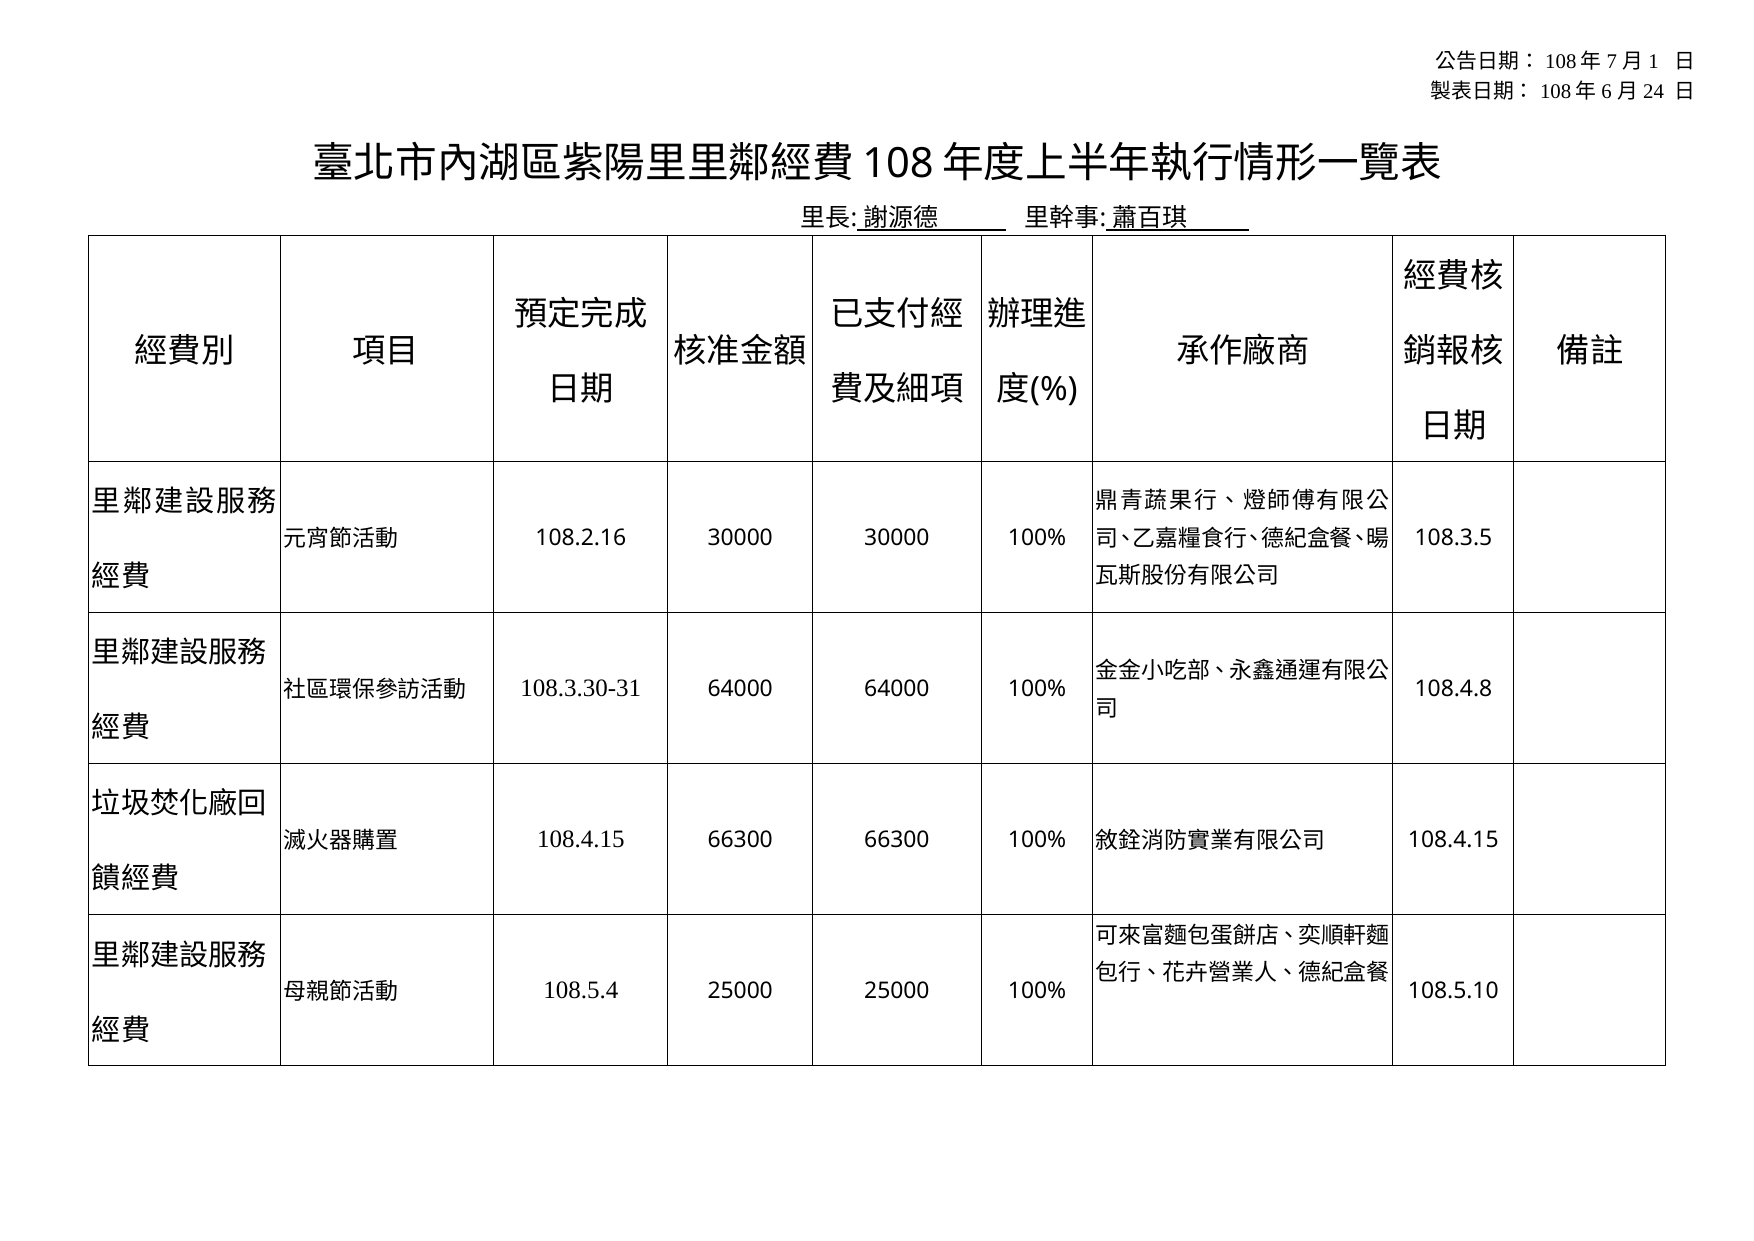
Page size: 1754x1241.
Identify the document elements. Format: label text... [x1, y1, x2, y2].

table_cell 108.5.4 [494, 915, 667, 1065]
table_cell [1514, 764, 1665, 914]
table_cell 滅火器購置 [281, 764, 493, 914]
table_header 項目 [281, 236, 493, 461]
table_cell 100% [982, 613, 1092, 763]
table_cell [1514, 462, 1665, 612]
table_header 經費別 [89, 236, 280, 461]
table_cell 25000 [813, 915, 981, 1065]
table_cell [1514, 613, 1665, 763]
table_cell 社區環保參訪活動 [281, 613, 493, 763]
table_header 備註 [1514, 236, 1665, 461]
table_header 辦理進度(%) [982, 236, 1092, 461]
table_cell 可來富麵包蛋餅店、奕順軒麵包行、花卉營業人、德紀盒餐 [1093, 915, 1392, 1065]
table_cell 金金小吃部、永鑫通運有限公司 [1093, 613, 1392, 763]
table_cell 108.3.30-31 [494, 613, 667, 763]
table_cell 66300 [668, 764, 812, 914]
table_cell 鼎青蔬果行、燈師傅有限公司、乙嘉糧食行、德紀盒餐、暘瓦斯股份有限公司 [1093, 462, 1392, 612]
table_header 承作廠商 [1093, 236, 1392, 461]
table_header 預定完成 日期 [494, 236, 667, 461]
table_cell 元宵節活動 [281, 462, 493, 612]
table_cell 100% [982, 764, 1092, 914]
table_cell 100% [982, 462, 1092, 612]
table_cell 108.2.16 [494, 462, 667, 612]
table_cell 108.4.15 [494, 764, 667, 914]
table_cell 25000 [668, 915, 812, 1065]
table_cell 108.3.5 [1393, 462, 1513, 612]
table_cell 66300 [813, 764, 981, 914]
table_cell 里鄰建設服務經費 [89, 915, 280, 1065]
table_cell 100% [982, 915, 1092, 1065]
table_cell 母親節活動 [281, 915, 493, 1065]
table_cell 30000 [668, 462, 812, 612]
table_header 核准金額 [668, 236, 812, 461]
text 里長: 謝源德 里幹事: 蕭百琪 [59, 197, 1695, 234]
table_cell 64000 [668, 613, 812, 763]
table_cell 30000 [813, 462, 981, 612]
table_cell 里鄰建設服務經費 [89, 613, 280, 763]
table_header 經費核銷報核日期 [1393, 236, 1513, 461]
table_cell 108.5.10 [1393, 915, 1513, 1065]
table_cell 垃圾焚化廠回饋經費 [89, 764, 280, 914]
table_header 已支付經費及細項 [813, 236, 981, 461]
table_cell 敘銓消防實業有限公司 [1093, 764, 1392, 914]
table_cell 108.4.8 [1393, 613, 1513, 763]
text 臺北市內湖區紫陽里里鄰經費108年度上半年執行情形一覽表 [59, 122, 1695, 197]
table_cell 108.4.15 [1393, 764, 1513, 914]
table_cell 里鄰建設服務經費 [89, 462, 280, 612]
table_cell [1514, 915, 1665, 1065]
table_cell 64000 [813, 613, 981, 763]
